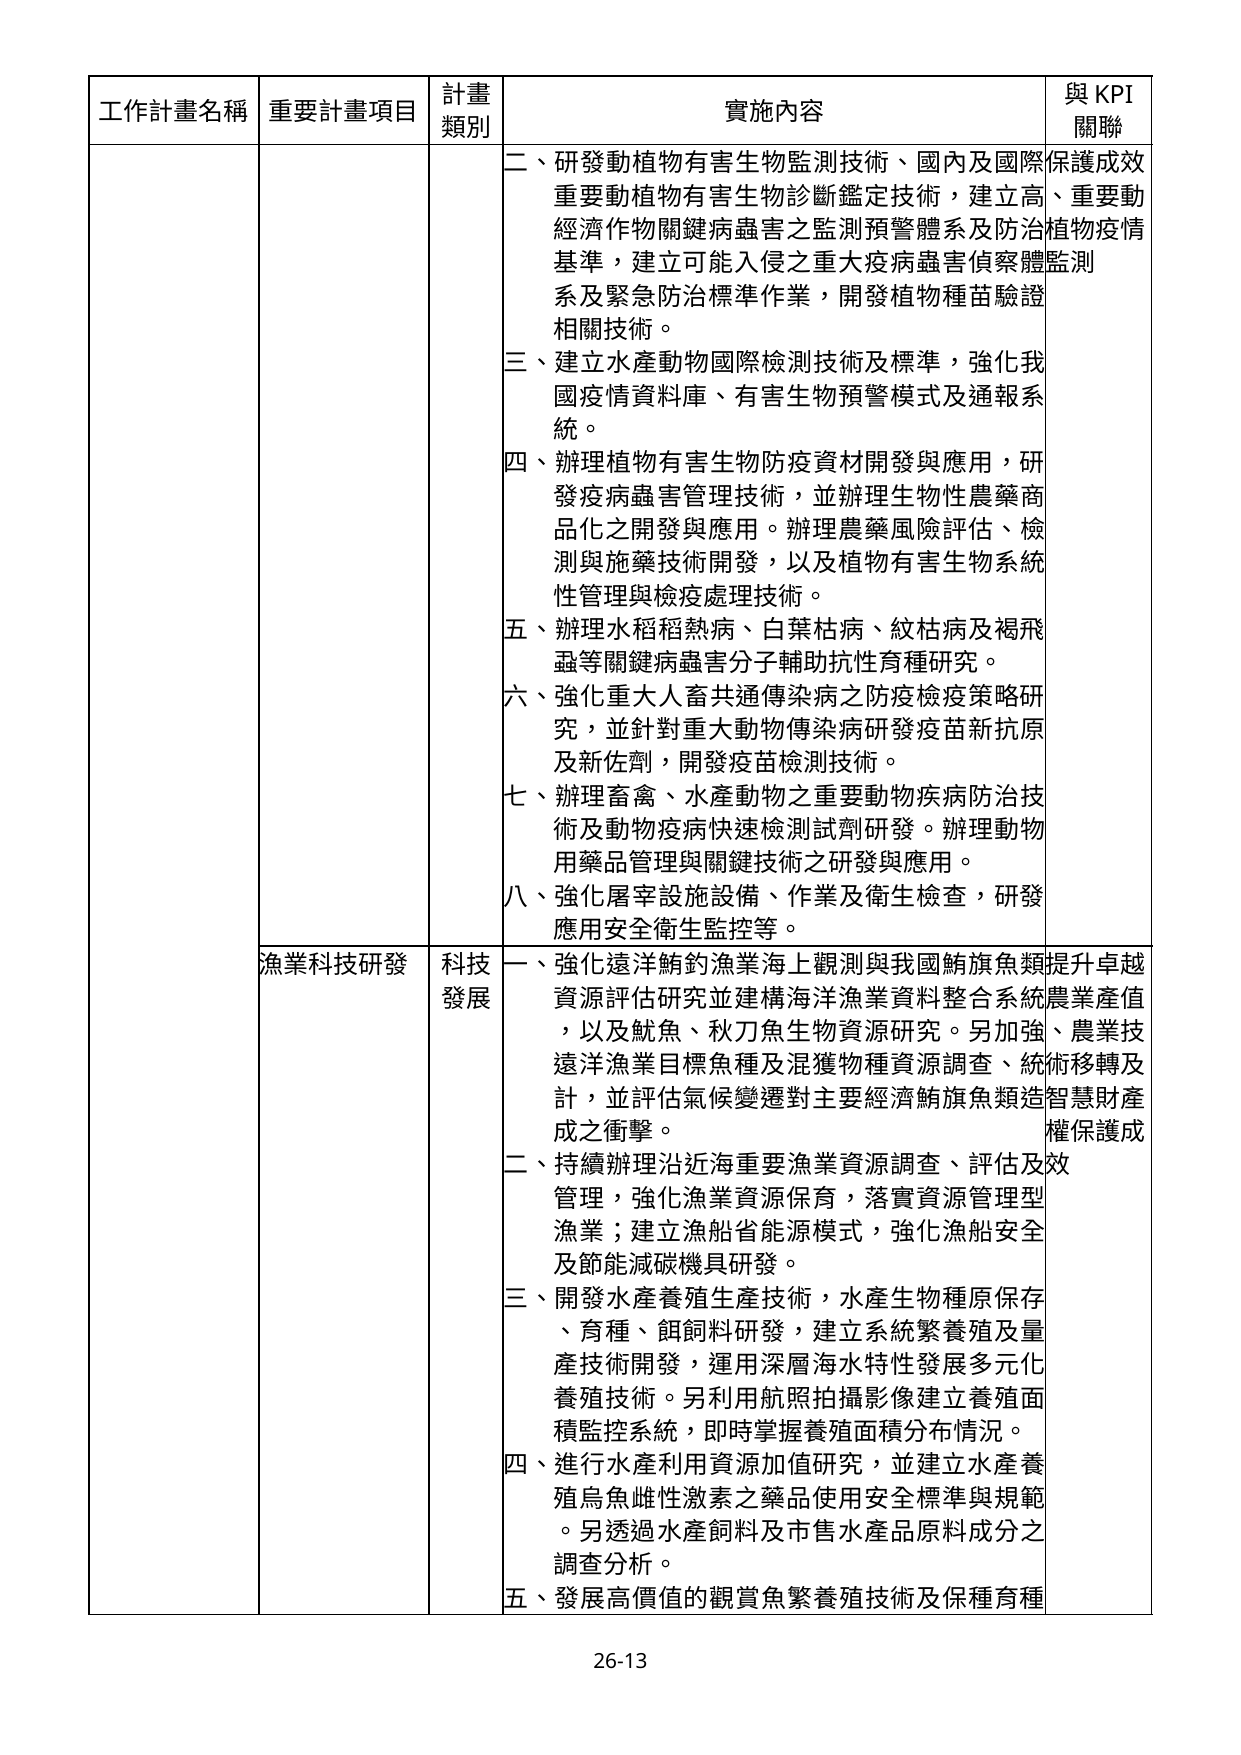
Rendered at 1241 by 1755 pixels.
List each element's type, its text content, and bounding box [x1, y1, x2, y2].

table_cell 提升卓越農業產值、農業技術移轉及智慧財產權保護成效 [1046, 947, 1151, 1614]
table_cell [90, 145, 258, 1614]
table_header 與KPI 關聯 [1046, 77, 1151, 143]
table_cell 二、研發動植物有害生物監測技術、國內及國際重要動植物有害生物診斷鑑定技術，建立高經濟作物關鍵病蟲害之監測預警體系及防治基準，建立可能入侵之重大疫病蟲害偵察體系及緊急防治標準作業，開發植物種苗驗證相關技術。 三、建立水產動物國際檢測技術及標準，強化我國疫情資料庫、有害生物預警模式及通報系統。 四、辦理植物有害生物防疫資材開發與應用，研發疫病蟲害管理技術，並辦理生物性農藥商品化之開發與應用。辦理農藥風險評估、檢測與施藥技術開發，以及植物有害生物系統性管理與檢疫處理技術。 五、辦理水稻稻熱病、白葉枯病、紋枯病及褐飛蝨等關鍵病蟲害分子輔助抗性育種研究。 六、強化重大人畜共通傳染病之防疫檢疫策略研究，並針對重大動物傳染病研發疫苗新抗原及新佐劑，開發疫苗檢測技術。 七、辦理畜禽、水產動物之重要動物疾病防治技術及動物疫病快速檢測試劑研發。辦理動物用藥品管理與關鍵技術之研發與應用。 八、強化屠宰設施設備、作業及衛生檢查，研發應用安全衛生監控等。 [504, 145, 1045, 945]
table_cell 保護成效、重要動植物疫情監測 [1046, 145, 1151, 945]
table_cell 科技發展 [430, 947, 502, 1614]
table_header 實施內容 [504, 77, 1045, 143]
table_header 工作計畫名稱 [90, 77, 258, 143]
table_cell [430, 145, 502, 945]
table_header 計畫類別 [430, 77, 502, 143]
table_cell 一、強化遠洋鮪釣漁業海上觀測與我國鮪旗魚類資源評估研究並建構海洋漁業資料整合系統，以及魷魚、秋刀魚生物資源研究。另加強遠洋漁業目標魚種及混獲物種資源調查、統計，並評估氣候變遷對主要經濟鮪旗魚類造成之衝擊。 二、持續辦理沿近海重要漁業資源調查、評估及管理，強化漁業資源保育，落實資源管理型漁業；建立漁船省能源模式，強化漁船安全及節能減碳機具研發。 三、開發水產養殖生產技術，水產生物種原保存、育種、餌飼料研發，建立系統繁養殖及量產技術開發，運用深層海水特性發展多元化養殖技術。另利用航照拍攝影像建立養殖面積監控系統，即時掌握養殖面積分布情況。 四、進行水產利用資源加值研究，並建立水產養殖烏魚雌性激素之藥品使用安全標準與規範。另透過水產飼料及市售水產品原料成分之調查分析。 五、發展高價值的觀賞魚繁養殖技術及保種育種 [504, 947, 1045, 1614]
table_cell 漁業科技研發 [260, 947, 428, 1614]
table_cell [260, 145, 428, 945]
table_header 重要計畫項目 [260, 77, 428, 143]
